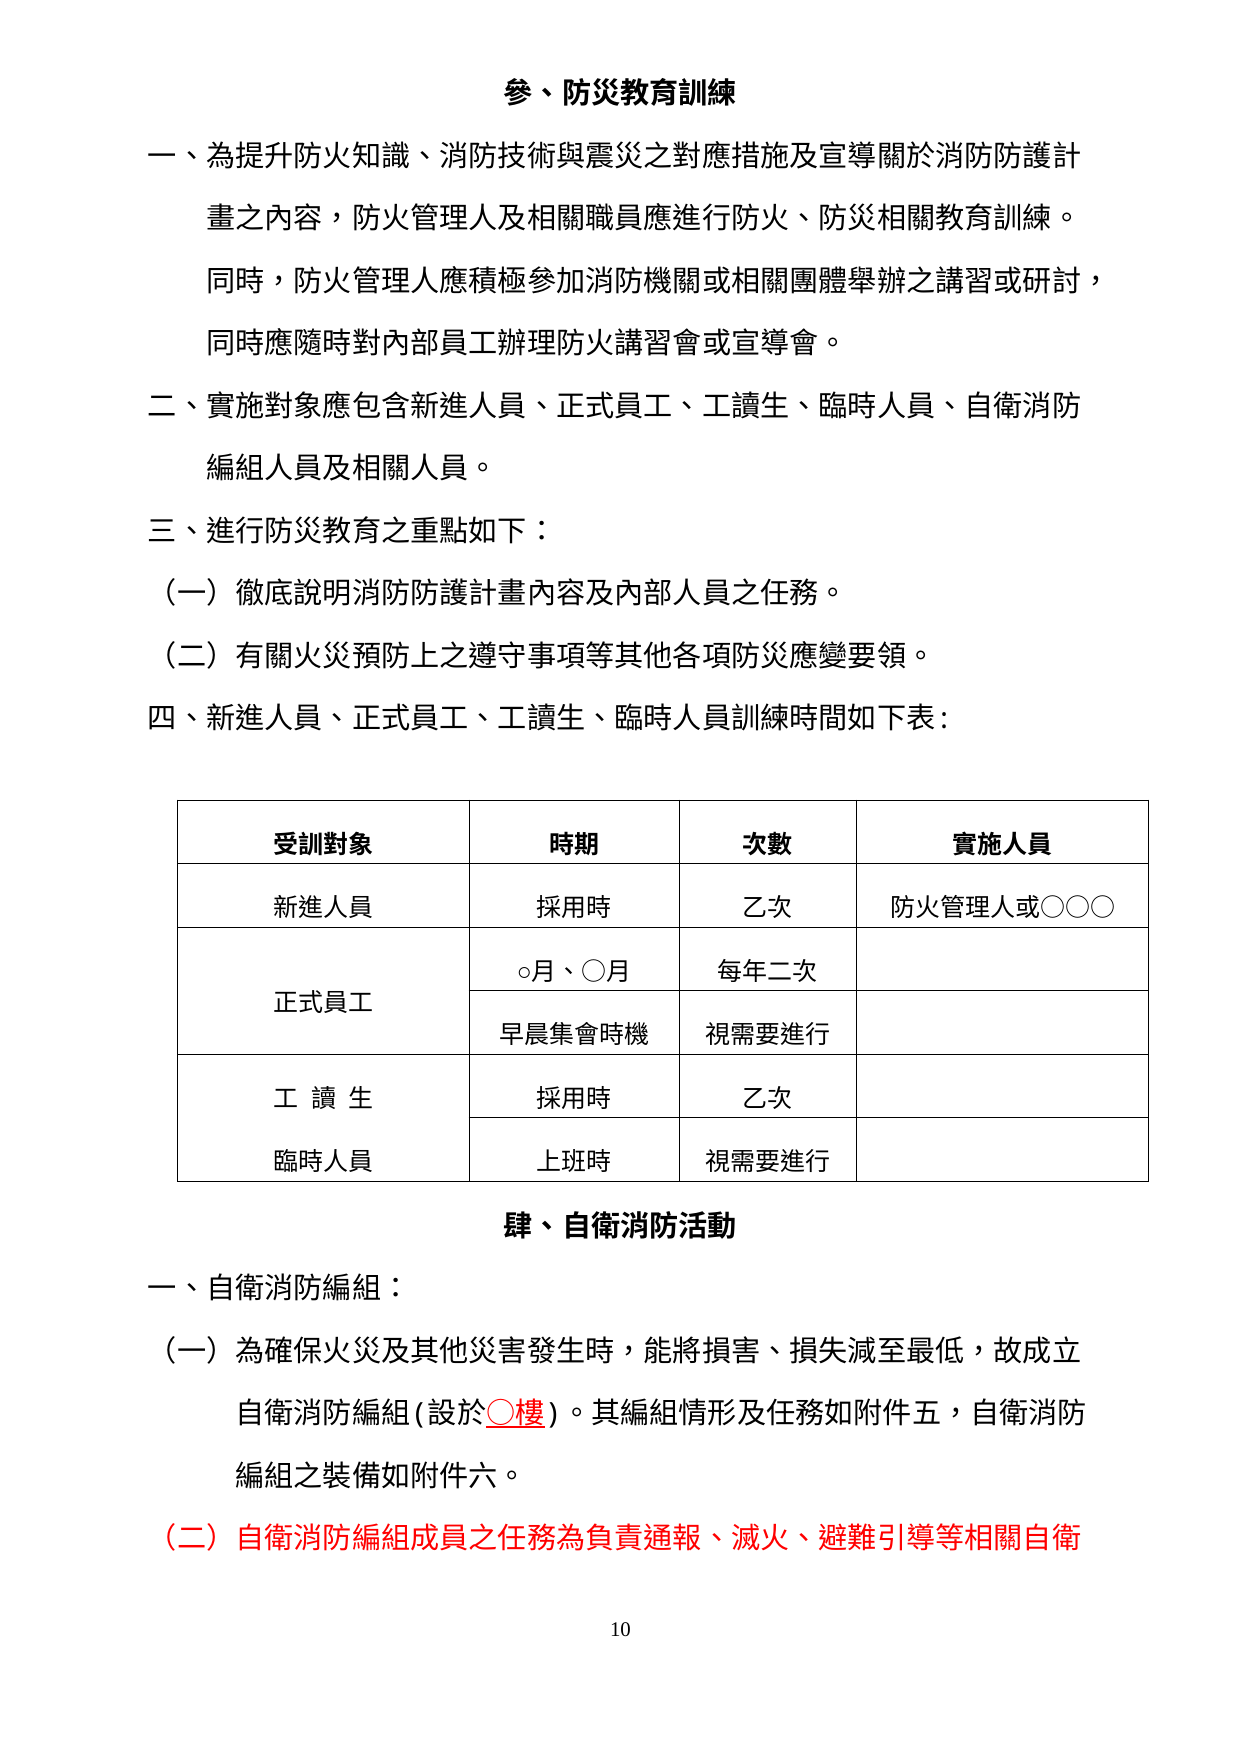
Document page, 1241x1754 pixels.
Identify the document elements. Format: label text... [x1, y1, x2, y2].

table_cell 正式員工 [178, 928, 469, 1054]
table_cell 乙次 [680, 1055, 856, 1117]
table_cell 工 讀 生 臨時人員 [178, 1055, 469, 1181]
text 一、自衛消防編組： [148, 1244, 1092, 1307]
text 三、進行防災教育之重點如下： [148, 487, 1092, 549]
table_header 受訓對象 [178, 801, 469, 863]
table_cell ○月、○月 [470, 928, 679, 990]
text （一）為確保火災及其他災害發生時，能將損害、損失減至最低，故成立自衛消防編組(設於○樓)。其編組情形及任務如附件五，自衛消防編組之裝備如附件六。 [148, 1307, 1092, 1494]
text 二、實施對象應包含新進人員、正式員工、工讀生、臨時人員、自衛消防編組人員及相關人員。 [148, 362, 1092, 487]
table_cell [857, 1118, 1148, 1181]
table_cell 防火管理人或○○○ [857, 864, 1148, 927]
table_header 實施人員 [857, 801, 1148, 863]
table_cell 新進人員 [178, 864, 469, 927]
text （二）有關火災預防上之遵守事項等其他各項防災應變要領。 [148, 612, 1092, 674]
text 一、為提升防火知識、消防技術與震災之對應措施及宣導關於消防防護計畫之內容，防火管理人及相關職員應進行防火、防災相關教育訓練。同時，防火管理人應積極參加消防機關或相關團體舉辦之講習或研討，同時應隨時對內部員工辦理防火講習會或宣導會。 [148, 112, 1092, 362]
table_cell 乙次 [680, 864, 856, 927]
table_cell 採用時 [470, 1055, 679, 1117]
table_cell 採用時 [470, 864, 679, 927]
text （一）徹底說明消防防護計畫內容及內部人員之任務。 [148, 549, 1092, 612]
table_cell [857, 928, 1148, 990]
text （二）自衛消防編組成員之任務為負責通報、滅火、避難引導等相關自衛 [148, 1494, 1092, 1557]
text 四、新進人員、正式員工、工讀生、臨時人員訓練時間如下表: [148, 674, 1092, 737]
table_cell 上班時 [470, 1118, 679, 1181]
table_cell [857, 991, 1148, 1054]
text 肆、自衛消防活動 [148, 1182, 1092, 1244]
table_cell 每年二次 [680, 928, 856, 990]
table_cell 視需要進行 [680, 1118, 856, 1181]
table_cell 早晨集會時機 [470, 991, 679, 1054]
text 參、防災教育訓練 [148, 49, 1092, 112]
table_header 時期 [470, 801, 679, 863]
table_cell [857, 1055, 1148, 1117]
table_cell 視需要進行 [680, 991, 856, 1054]
table_header 次數 [680, 801, 856, 863]
